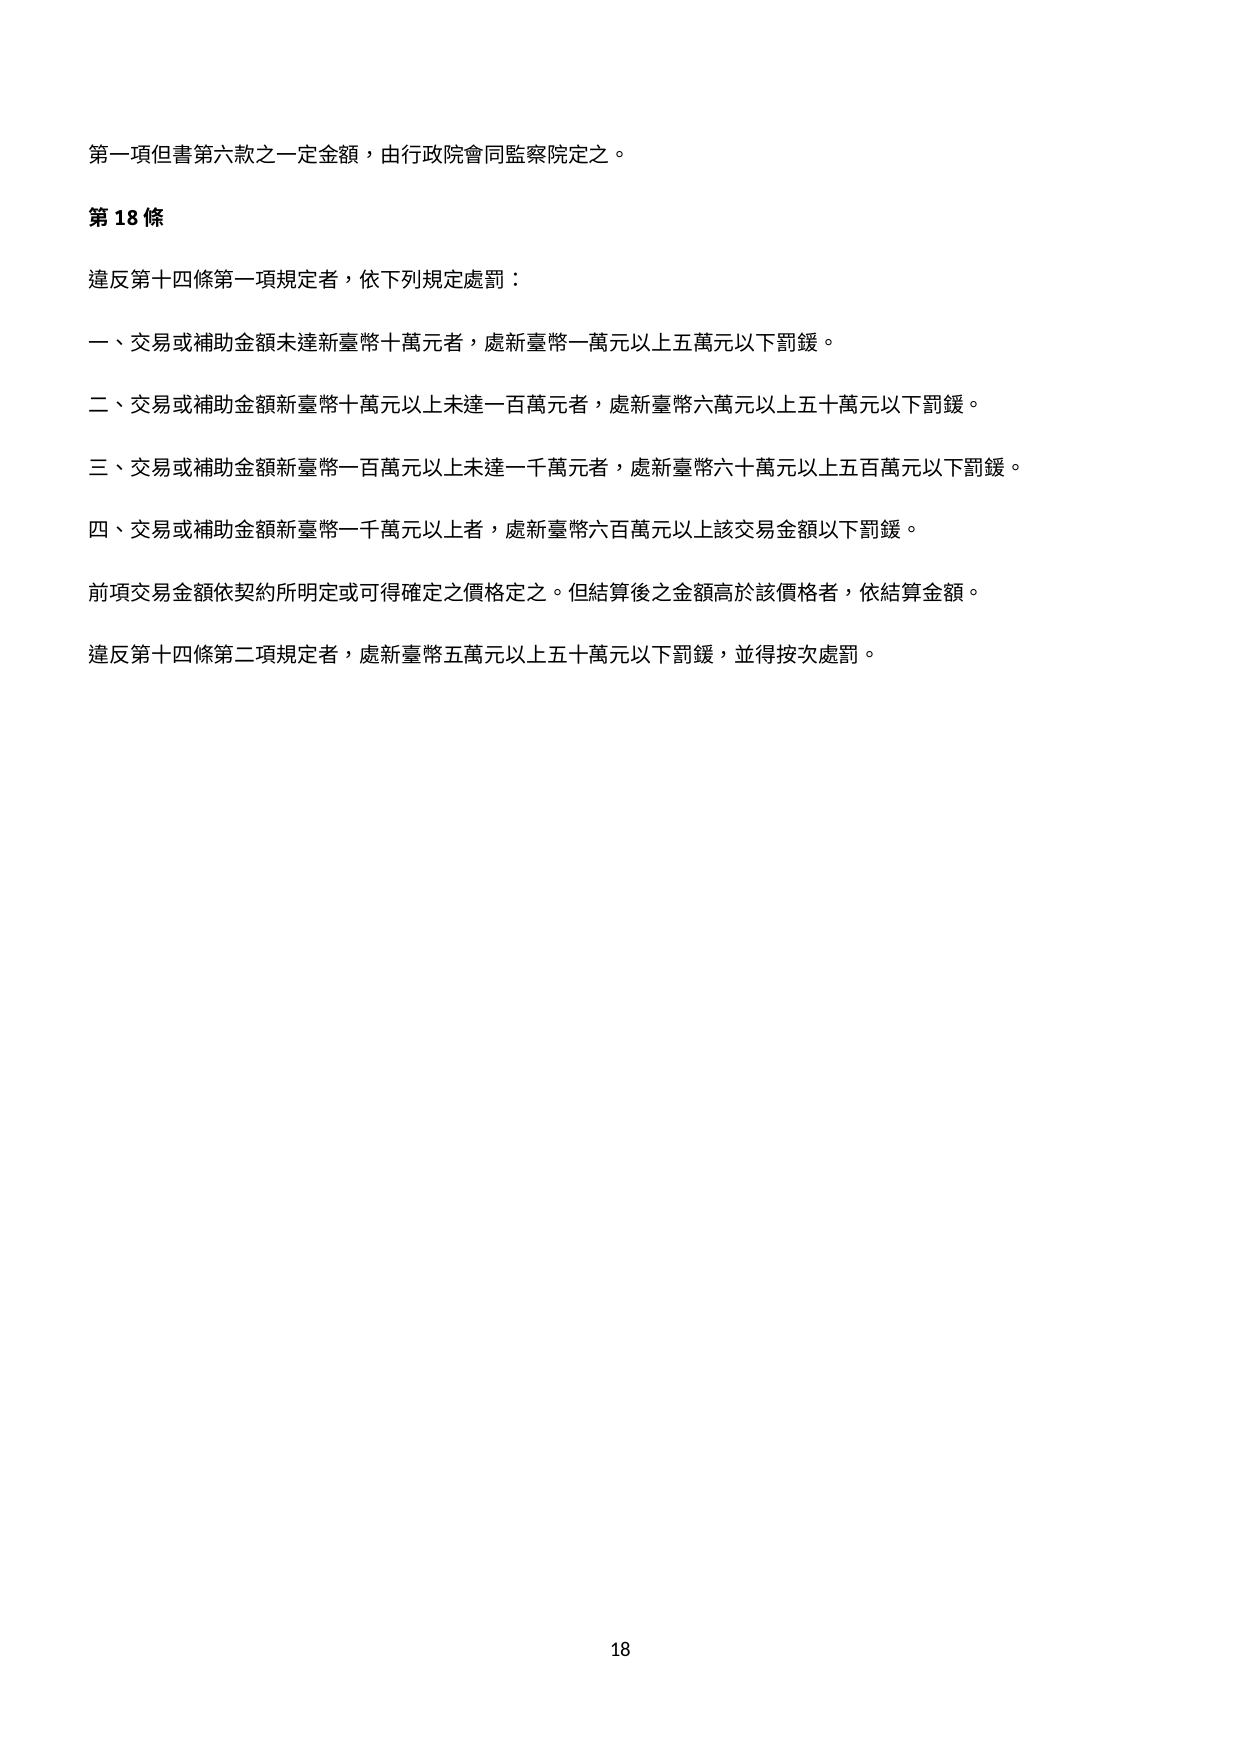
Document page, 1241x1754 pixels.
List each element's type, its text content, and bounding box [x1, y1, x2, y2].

text 二、交易或補助金額新臺幣十萬元以上未達一百萬元者，處新臺幣六萬元以上五十萬元以下罰鍰。 [89, 362, 1155, 425]
text 違反第十四條第二項規定者，處新臺幣五萬元以上五十萬元以下罰鍰，並得按次處罰。 [89, 612, 1155, 675]
text 第一項但書第六款之一定金額，由行政院會同監察院定之。 [89, 112, 1155, 175]
text 違反第十四條第一項規定者，依下列規定處罰： [89, 237, 1155, 300]
text 一、交易或補助金額未達新臺幣十萬元者，處新臺幣一萬元以上五萬元以下罰鍰。 [89, 300, 1155, 362]
text 前項交易金額依契約所明定或可得確定之價格定之。但結算後之金額高於該價格者，依結算金額。 [89, 550, 1155, 612]
text 四、交易或補助金額新臺幣一千萬元以上者，處新臺幣六百萬元以上該交易金額以下罰鍰。 [89, 487, 1155, 550]
text 第18條 [89, 175, 1155, 237]
text 三、交易或補助金額新臺幣一百萬元以上未達一千萬元者，處新臺幣六十萬元以上五百萬元以下罰鍰。 [89, 425, 1155, 487]
